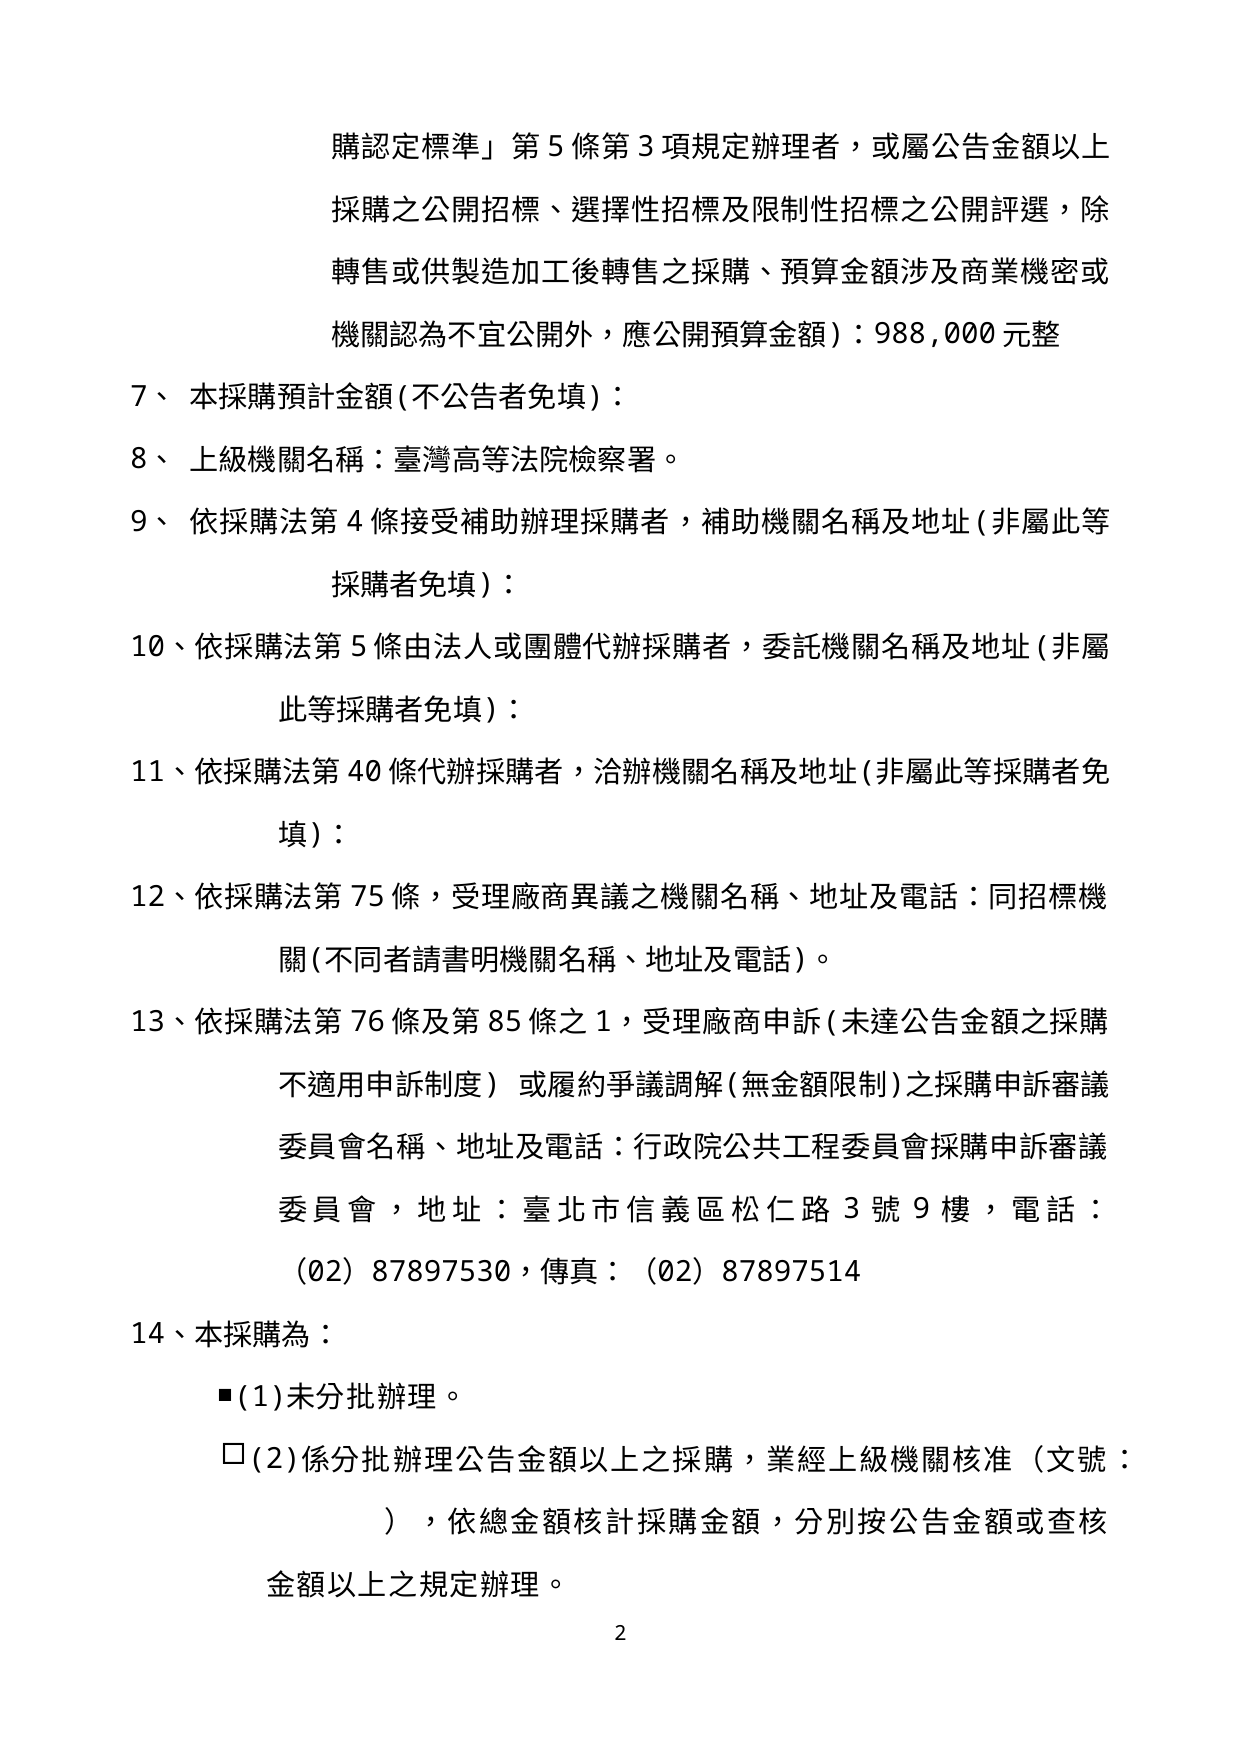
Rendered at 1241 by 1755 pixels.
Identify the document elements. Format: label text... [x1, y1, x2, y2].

list 購認定標準」第5條第3項規定辦理者，或屬公告金額以上採購之公開招標、選擇性招標及限制性招標之公開評選，除轉售或供製造加工後轉售之採購、預算金額涉及商業機密或機關認為不宜公開外，應公開預算金額)：988,000元整 [130, 103, 1110, 353]
list 本採購為： [130, 1291, 1110, 1353]
list 本採購預計金額(不公告者免填)： [130, 353, 1110, 416]
list 依採購法第75條，受理廠商異議之機關名稱、地址及電話：同招標機關(不同者請書明機關名稱、地址及電話)。 [130, 853, 1110, 978]
list 依採購法第40條代辦採購者，洽辦機關名稱及地址(非屬此等採購者免填)： [130, 728, 1110, 853]
text ■(1)未分批辦理。 [130, 1353, 1110, 1416]
text (2)係分批辦理公告金額以上之採購，業經上級機關核准（文號： ），依總金額核計採購金額，分別按公告金額或查核金額以上之規定辦理。 [130, 1416, 1110, 1603]
list 依採購法第76條及第85條之1，受理廠商申訴(未達公告金額之採購不適用申訴制度) 或履約爭議調解(無金額限制)之採購申訴審議委員會名稱、地址及電話：行政院公共工程委員會採購申訴審議委員會，地址：臺北市信義區松仁路3號9樓，電話：（02）87897530，傳真：（02）87897514 [130, 978, 1110, 1291]
list 上級機關名稱：臺灣高等法院檢察署。 [130, 416, 1110, 478]
list 依採購法第4條接受補助辦理採購者，補助機關名稱及地址(非屬此等採購者免填)： [130, 478, 1110, 603]
list 依採購法第5條由法人或團體代辦採購者，委託機關名稱及地址(非屬此等採購者免填)： [130, 603, 1110, 728]
